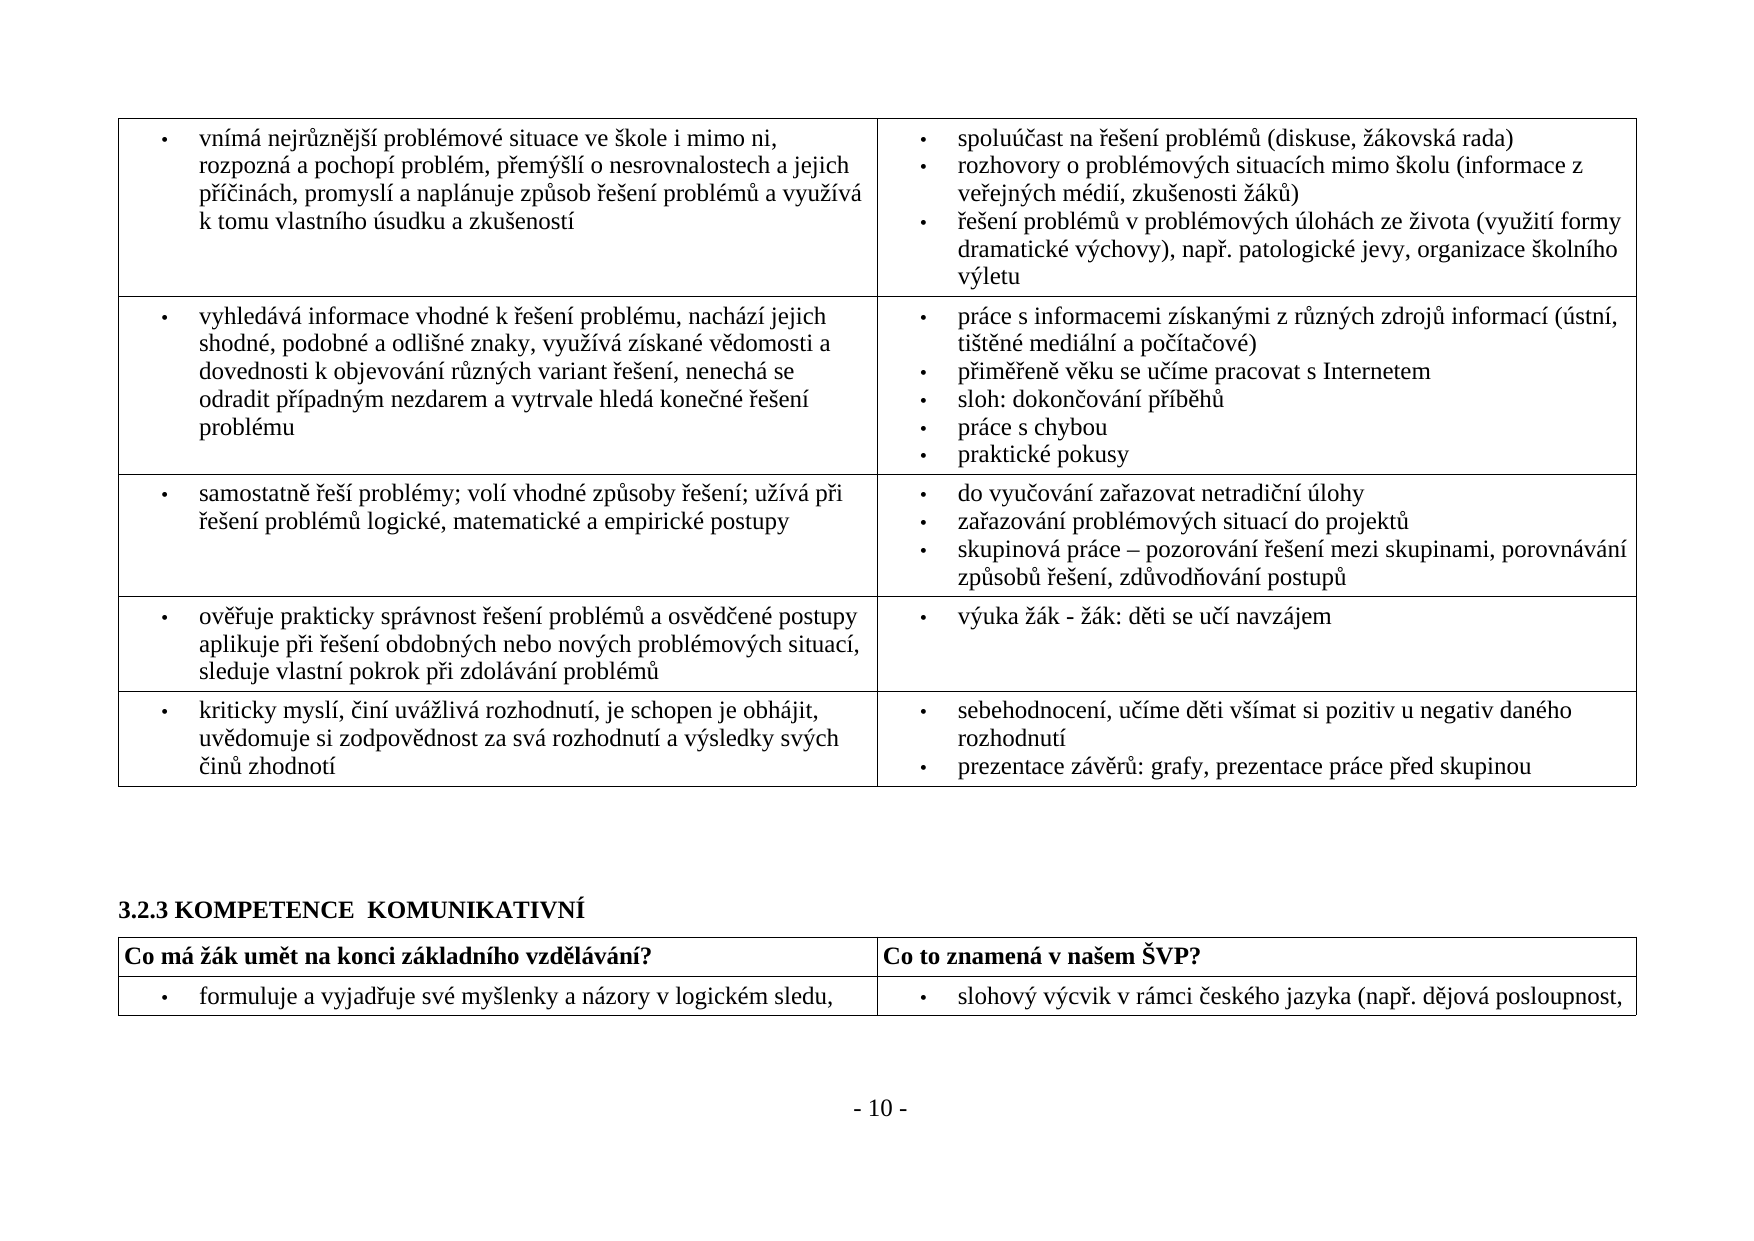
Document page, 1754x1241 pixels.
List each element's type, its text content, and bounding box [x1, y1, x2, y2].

table_cell ověřuje prakticky správnost řešení problémů a osvědčené postupy aplikuje při řešení obdobných nebo nových problémových situací, sleduje vlastní pokrok při zdolávání problémů [119, 597, 877, 691]
text 3.2.3 KOMPETENCE KOMUNIKATIVNÍ [118, 896, 1636, 924]
table_cell do vyučování zařazovat netradiční úlohy zařazování problémových situací do projektů skupinová práce – pozorování řešení mezi skupinami, porovnávání způsobů řešení, zdůvodňování postupů [878, 475, 1636, 596]
table_cell sebehodnocení, učíme děti všímat si pozitiv u negativ daného rozhodnutí prezentace závěrů: grafy, prezentace práce před skupinou [878, 692, 1636, 786]
table_cell slohový výcvik v rámci českého jazyka (např. dějová posloupnost, vyhledávání podstaty sdělení), besedy nad knihami pravidelné mluvené projevy žáka, diskusní kruhy – možnost vyjádření názoru žáka, prezentace práce před skupinou řečový vzor učitele [878, 977, 1636, 1015]
table_cell vyhledává informace vhodné k řešení problému, nachází jejich shodné, podobné a odlišné znaky, využívá získané vědomosti a dovednosti k objevování různých variant řešení, nenechá se odradit případným nezdarem a vytrvale hledá konečné řešení problému [119, 297, 877, 474]
table_cell práce s informacemi získanými z různých zdrojů informací (ústní, tištěné mediální a počítačové) přiměřeně věku se učíme pracovat s Internetem sloh: dokončování příběhů práce s chybou praktické pokusy [878, 297, 1636, 474]
table_cell samostatně řeší problémy; volí vhodné způsoby řešení; užívá při řešení problémů logické, matematické a empirické postupy [119, 475, 877, 596]
table_cell vnímá nejrůznější problémové situace ve škole i mimo ni, rozpozná a pochopí problém, přemýšlí o nesrovnalostech a jejich příčinách, promyslí a naplánuje způsob řešení problémů a využívá k tomu vlastního úsudku a zkušeností [119, 119, 877, 296]
table_cell výuka žák - žák: děti se učí navzájem [878, 597, 1636, 691]
table_cell kriticky myslí, činí uvážlivá rozhodnutí, je schopen je obhájit, uvědomuje si zodpovědnost za svá rozhodnutí a výsledky svých činů zhodnotí [119, 692, 877, 786]
table_header Co to znamená v našem ŠVP? [878, 938, 1636, 976]
table_cell spoluúčast na řešení problémů (diskuse, žákovská rada) rozhovory o problémových situacích mimo školu (informace z veřejných médií, zkušenosti žáků) řešení problémů v problémových úlohách ze života (využití formy dramatické výchovy), např. patologické jevy, organizace školního výletu [878, 119, 1636, 296]
table_header Co má žák umět na konci základního vzdělávání? [119, 938, 877, 976]
table_cell formuluje a vyjadřuje své myšlenky a názory v logickém sledu, [119, 977, 877, 1015]
